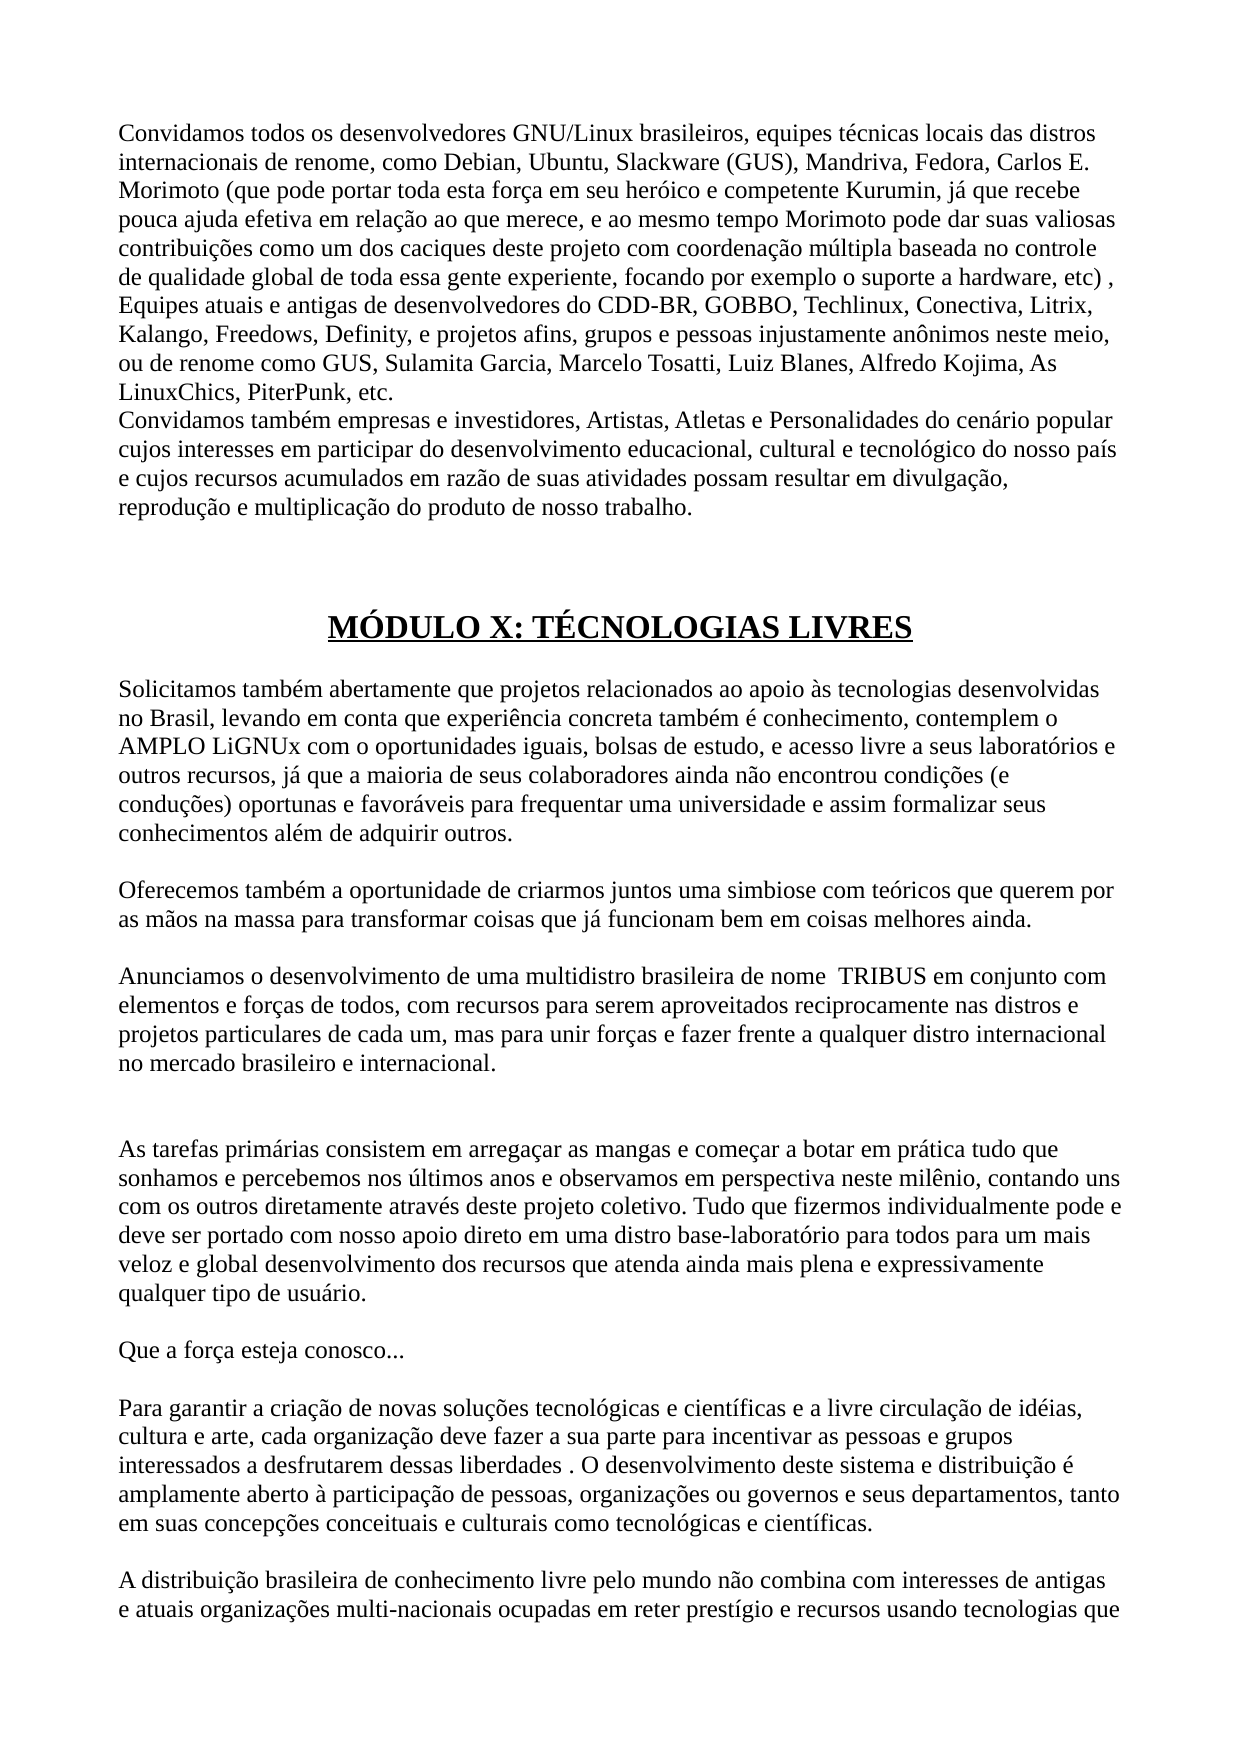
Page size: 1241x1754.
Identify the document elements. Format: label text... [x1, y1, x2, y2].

text Para garantir a criação de novas soluções tecnológicas e científicas e a livre circulação de idéias, cultura e arte, cada organização deve fazer a sua parte para incentivar as pessoas e grupos interessados a desfrutarem dessas liberdades . O desenvolvimento deste sistema e distribuição é amplamente aberto à participação de pessoas, organizações ou governos e seus departamentos, tanto em suas concepções conceituais e culturais como tecnológicas e científicas. [118, 1393, 1122, 1536]
text Convidamos também empresas e investidores, Artistas, Atletas e Personalidades do cenário popular cujos interesses em participar do desenvolvimento educacional, cultural e tecnológico do nosso país e cujos recursos acumulados em razão de suas atividades possam resultar em divulgação, reprodução e multiplicação do produto de nosso trabalho. [118, 406, 1122, 521]
text Anunciamos o desenvolvimento de uma multidistro brasileira de nome TRIBUS em conjunto com elementos e forças de todos, com recursos para serem aproveitados reciprocamente nas distros e projetos particulares de cada um, mas para unir forças e fazer frente a qualquer distro internacional no mercado brasileiro e internacional. [118, 961, 1122, 1076]
text MÓDULO X: TÉCNOLOGIAS LIVRES [118, 607, 1122, 645]
text Oferecemos também a oportunidade de criarmos juntos uma simbiose com teóricos que querem por as mãos na massa para transformar coisas que já funcionam bem em coisas melhores ainda. [118, 875, 1122, 933]
text Que a força esteja conosco... [118, 1335, 1122, 1364]
text Solicitamos também abertamente que projetos relacionados ao apoio às tecnologias desenvolvidas no Brasil, levando em conta que experiência concreta também é conhecimento, contemplem o AMPLO LiGNUx com o oportunidades iguais, bolsas de estudo, e acesso livre a seus laboratórios e outros recursos, já que a maioria de seus colaboradores ainda não encontrou condições (e conduções) oportunas e favoráveis para frequentar uma universidade e assim formalizar seus conhecimentos além de adquirir outros. [118, 674, 1122, 846]
text A distribuição brasileira de conhecimento livre pelo mundo não combina com interesses de antigas e atuais organizações multi-nacionais ocupadas em reter prestígio e recursos usando tecnologias que [118, 1565, 1122, 1623]
text Convidamos todos os desenvolvedores GNU/Linux brasileiros, equipes técnicas locais das distros internacionais de renome, como Debian, Ubuntu, Slackware (GUS), Mandriva, Fedora, Carlos E. Morimoto (que pode portar toda esta força em seu heróico e competente Kurumin, já que recebe pouca ajuda efetiva em relação ao que merece, e ao mesmo tempo Morimoto pode dar suas valiosas contribuições como um dos caciques deste projeto com coordenação múltipla baseada no controle de qualidade global de toda essa gente experiente, focando por exemplo o suporte a hardware, etc) , Equipes atuais e antigas de desenvolvedores do CDD-BR, GOBBO, Techlinux, Conectiva, Litrix, Kalango, Freedows, Definity, e projetos afins, grupos e pessoas injustamente anônimos neste meio, ou de renome como GUS, Sulamita Garcia, Marcelo Tosatti, Luiz Blanes, Alfredo Kojima, As LinuxChics, PiterPunk, etc. [118, 118, 1122, 406]
text As tarefas primárias consistem em arregaçar as mangas e começar a botar em prática tudo que sonhamos e percebemos nos últimos anos e observamos em perspectiva neste milênio, contando uns com os outros diretamente através deste projeto coletivo. Tudo que fizermos individualmente pode e deve ser portado com nosso apoio direto em uma distro base-laboratório para todos para um mais veloz e global desenvolvimento dos recursos que atenda ainda mais plena e expressivamente qualquer tipo de usuário. [118, 1134, 1122, 1306]
